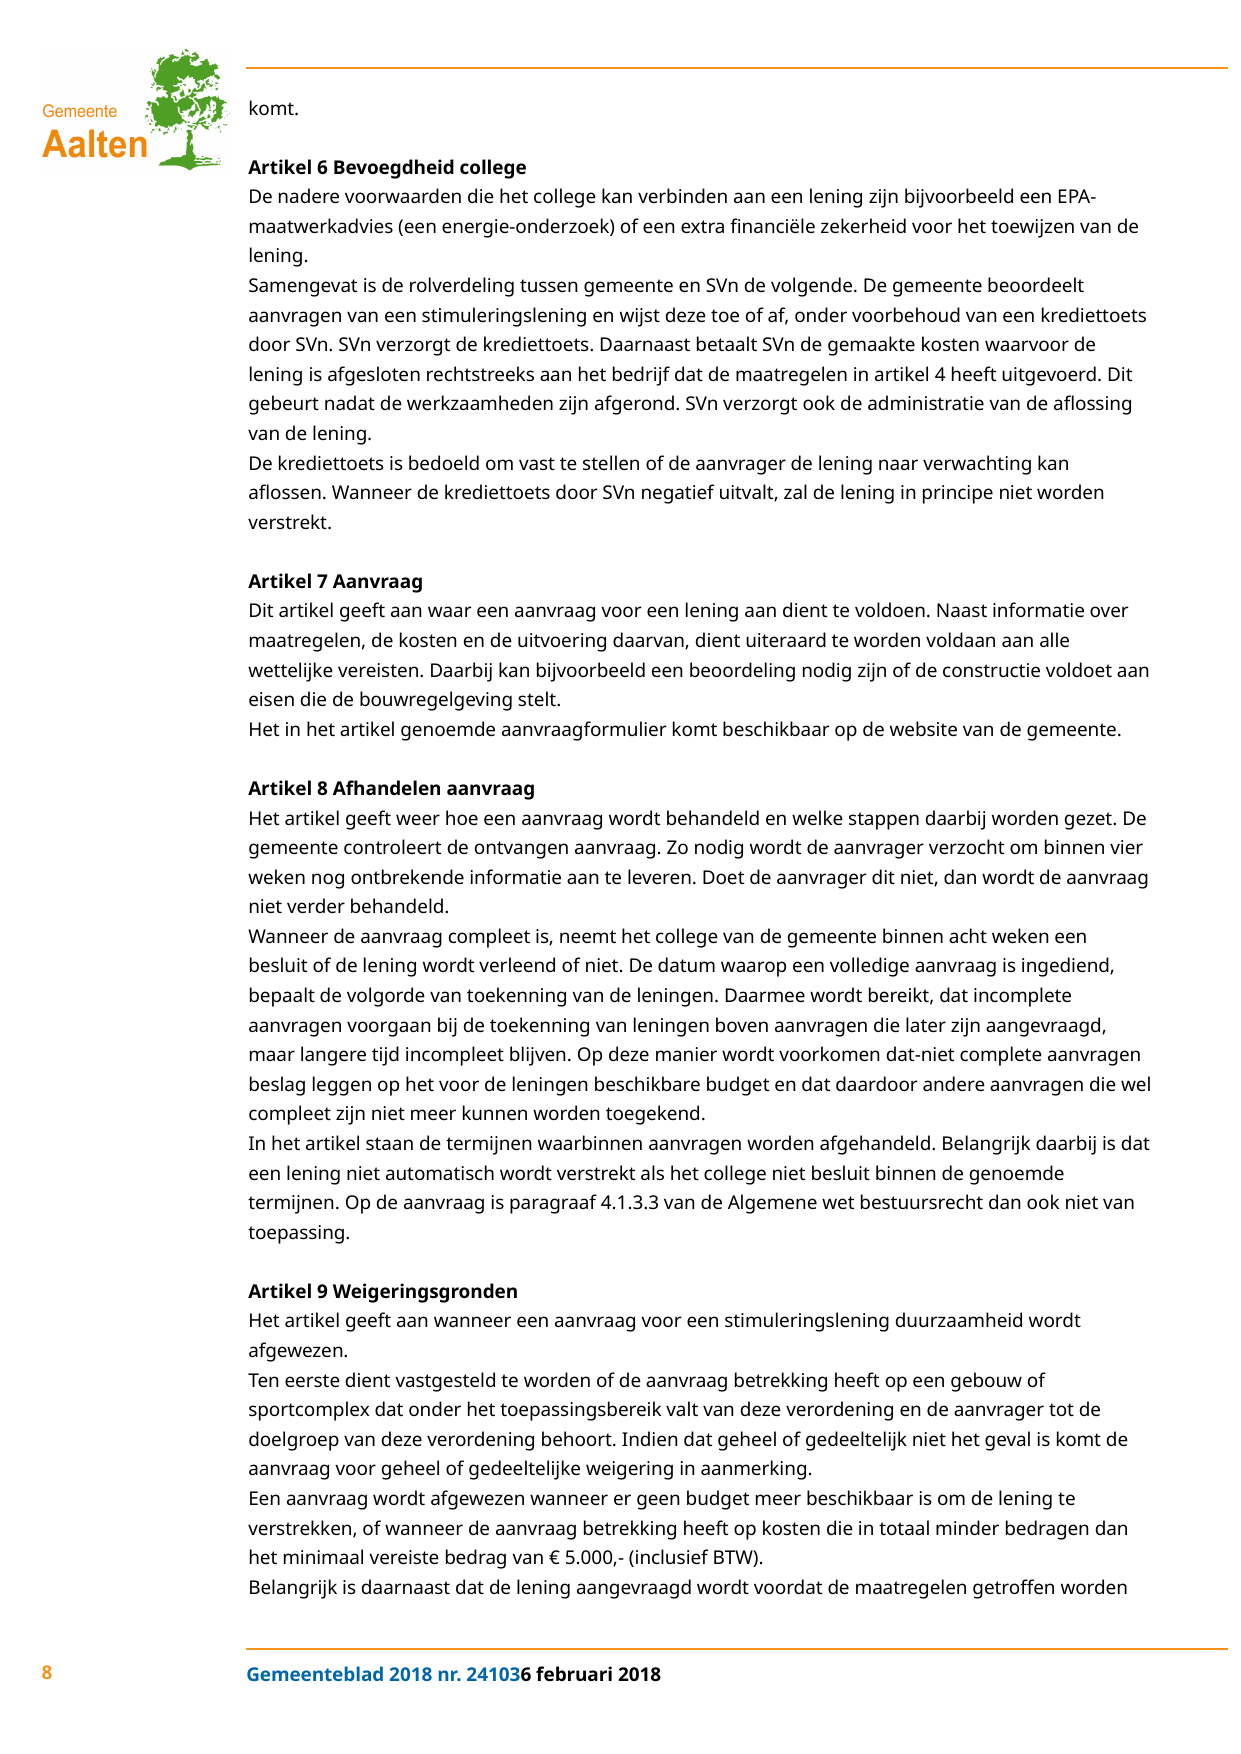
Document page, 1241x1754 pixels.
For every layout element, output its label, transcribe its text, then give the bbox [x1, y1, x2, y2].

text Artikel 9 Weigeringsgronden [248, 1278, 1152, 1304]
text Artikel 7 Aanvraag [248, 568, 1152, 594]
text Artikel 8 Afhandelen aanvraag [248, 775, 1152, 801]
picture [41, 47, 231, 172]
text Artikel 6 Bevoegdheid college [248, 154, 1152, 180]
text Belangrijk is daarnaast dat de lening aangevraagd wordt voordat de maatregelen getroffen worden [248, 1574, 1152, 1600]
text Een aanvraag wordt afgewezen wanneer er geen budget meer beschikbaar is om de lening te verstrekken, of wanneer de aanvraag betrekking heeft op kosten die in totaal minder bedragen dan het minimaal vereiste bedrag van € 5.000,- (inclusief BTW). [248, 1485, 1152, 1570]
text De nadere voorwaarden die het college kan verbinden aan een lening zijn bijvoorbeeld een EPA-maatwerkadvies (een energie-onderzoek) of een extra financiële zekerheid voor het toewijzen van de lening. [248, 183, 1152, 268]
text De krediettoets is bedoeld om vast te stellen of de aanvrager de lening naar verwachting kan aflossen. Wanneer de krediettoets door SVn negatief uitvalt, zal de lening in principe niet worden verstrekt. [248, 450, 1152, 535]
text Wanneer de aanvraag compleet is, neemt het college van de gemeente binnen acht weken een besluit of de lening wordt verleend of niet. De datum waarop een volledige aanvraag is ingediend, bepaalt de volgorde van toekenning van de leningen. Daarmee wordt bereikt, dat incomplete aanvragen voorgaan bij de toekenning van leningen boven aanvragen die later zijn aangevraagd, maar langere tijd incompleet blijven. Op deze manier wordt voorkomen dat-niet complete aanvragen beslag leggen op het voor de leningen beschikbare budget en dat daardoor andere aanvragen die wel compleet zijn niet meer kunnen worden toegekend. [248, 923, 1152, 1126]
text Samengevat is de rolverdeling tussen gemeente en SVn de volgende. De gemeente beoordeelt aanvragen van een stimuleringslening en wijst deze toe of af, onder voorbehoud van een krediettoets door SVn. SVn verzorgt de krediettoets. Daarnaast betaalt SVn de gemaakte kosten waarvoor de lening is afgesloten rechtstreeks aan het bedrijf dat de maatregelen in artikel 4 heeft uitgevoerd. Dit gebeurt nadat de werkzaamheden zijn afgerond. SVn verzorgt ook de administratie van de aflossing van de lening. [248, 272, 1152, 446]
text Het in het artikel genoemde aanvraagformulier komt beschikbaar op de website van de gemeente. [248, 716, 1152, 742]
text Het artikel geeft aan wanneer een aanvraag voor een stimuleringslening duurzaamheid wordt afgewezen. [248, 1308, 1152, 1363]
text Het artikel geeft weer hoe een aanvraag wordt behandeld en welke stappen daarbij worden gezet. De gemeente controleert de ontvangen aanvraag. Zo nodig wordt de aanvrager verzocht om binnen vier weken nog ontbrekende informatie aan te leveren. Doet de aanvrager dit niet, dan wordt de aanvraag niet verder behandeld. [248, 805, 1152, 919]
text komt. [248, 95, 1152, 121]
text Dit artikel geeft aan waar een aanvraag voor een lening aan dient te voldoen. Naast informatie over maatregelen, de kosten en de uitvoering daarvan, dient uiteraard te worden voldaan aan alle wettelijke vereisten. Daarbij kan bijvoorbeeld een beoordeling nodig zijn of de constructie voldoet aan eisen die de bouwregelgeving stelt. [248, 598, 1152, 712]
text Ten eerste dient vastgesteld te worden of de aanvraag betrekking heeft op een gebouw of sportcomplex dat onder het toepassingsbereik valt van deze verordening en de aanvrager tot de doelgroep van deze verordening behoort. Indien dat geheel of gedeeltelijk niet het geval is komt de aanvraag voor geheel of gedeeltelijke weigering in aanmerking. [248, 1367, 1152, 1481]
text In het artikel staan de termijnen waarbinnen aanvragen worden afgehandeld. Belangrijk daarbij is dat een lening niet automatisch wordt verstrekt als het college niet besluit binnen de genoemde termijnen. Op de aanvraag is paragraaf 4.1.3.3 van de Algemene wet bestuursrecht dan ook niet van toepassing. [248, 1130, 1152, 1245]
